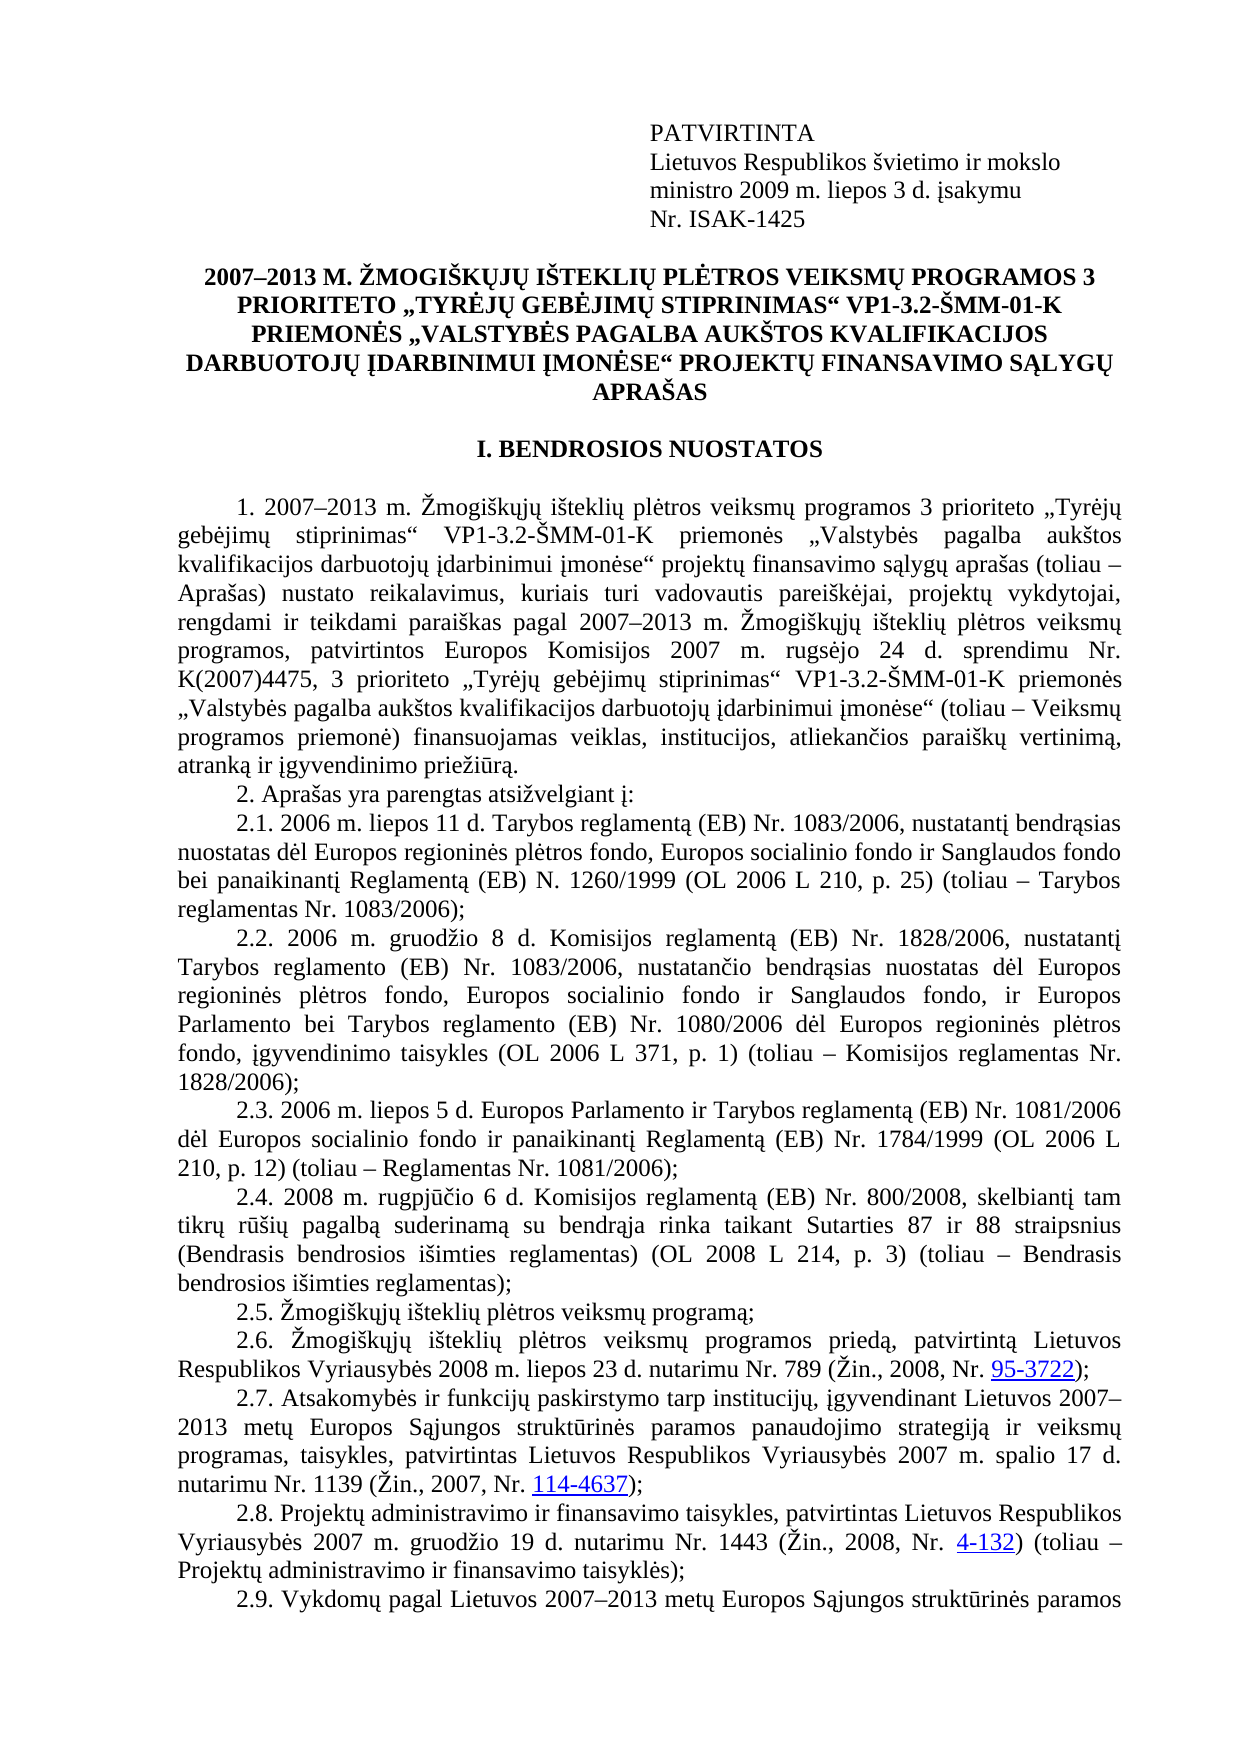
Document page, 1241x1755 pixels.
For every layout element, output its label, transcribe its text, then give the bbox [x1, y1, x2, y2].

text Lietuvos Respublikos švietimo ir mokslo ministro 2009 m. liepos 3 d. įsakymu Nr. ISAK-1425 [649, 147, 1122, 233]
text 2.8. Projektų administravimo ir finansavimo taisykles, patvirtintas Lietuvos Respublikos Vyriausybės 2007 m. gruodžio 19 d. nutarimu Nr. 1443 (Žin., 2008, Nr. 4-132) (toliau – Projektų administravimo ir finansavimo taisyklės); [177, 1498, 1122, 1584]
text 2.3. 2006 m. liepos 5 d. Europos Parlamento ir Tarybos reglamentą (EB) Nr. 1081/2006 dėl Europos socialinio fondo ir panaikinantį Reglamentą (EB) Nr. 1784/1999 (OL 2006 L 210, p. 12) (toliau – Reglamentas Nr. 1081/2006); [177, 1096, 1122, 1182]
text 2.4. 2008 m. rugpjūčio 6 d. Komisijos reglamentą (EB) Nr. 800/2008, skelbiantį tam tikrų rūšių pagalbą suderinamą su bendrąja rinka taikant Sutarties 87 ir 88 straipsnius (Bendrasis bendrosios išimties reglamentas) (OL 2008 L 214, p. 3) (toliau – Bendrasis bendrosios išimties reglamentas); [177, 1182, 1122, 1297]
text 2.6. Žmogiškųjų išteklių plėtros veiksmų programos priedą, patvirtintą Lietuvos Respublikos Vyriausybės 2008 m. liepos 23 d. nutarimu Nr. 789 (Žin., 2008, Nr. 95-3722); [177, 1326, 1122, 1383]
text 2.5. Žmogiškųjų išteklių plėtros veiksmų programą; [177, 1297, 1122, 1326]
text 1. 2007–2013 m. Žmogiškųjų išteklių plėtros veiksmų programos 3 prioriteto „Tyrėjų gebėjimų stiprinimas“ VP1-3.2-ŠMM-01-K priemonės „Valstybės pagalba aukštos kvalifikacijos darbuotojų įdarbinimui įmonėse“ projektų finansavimo sąlygų aprašas (toliau – Aprašas) nustato reikalavimus, kuriais turi vadovautis pareiškėjai, projektų vykdytojai, rengdami ir teikdami paraiškas pagal 2007–2013 m. Žmogiškųjų išteklių plėtros veiksmų programos, patvirtintos Europos Komisijos 2007 m. rugsėjo 24 d. sprendimu Nr. K(2007)4475, 3 prioriteto „Tyrėjų gebėjimų stiprinimas“ VP1-3.2-ŠMM-01-K priemonės „Valstybės pagalba aukštos kvalifikacijos darbuotojų įdarbinimui įmonėse“ (toliau – Veiksmų programos priemonė) finansuojamas veiklas, institucijos, atliekančios paraiškų vertinimą, atranką ir įgyvendinimo priežiūrą. [177, 492, 1122, 779]
text 2.2. 2006 m. gruodžio 8 d. Komisijos reglamentą (EB) Nr. 1828/2006, nustatantį Tarybos reglamento (EB) Nr. 1083/2006, nustatančio bendrąsias nuostatas dėl Europos regioninės plėtros fondo, Europos socialinio fondo ir Sanglaudos fondo, ir Europos Parlamento bei Tarybos reglamento (EB) Nr. 1080/2006 dėl Europos regioninės plėtros fondo, įgyvendinimo taisykles (OL 2006 L 371, p. 1) (toliau – Komisijos reglamentas Nr. 1828/2006); [177, 923, 1122, 1096]
text 2. Aprašas yra parengtas atsižvelgiant į: [177, 779, 1122, 808]
text 2.9. Vykdomų pagal Lietuvos 2007–2013 metų Europos Sąjungos struktūrinės paramos [177, 1584, 1122, 1613]
text 2007–2013 m. Žmogiškųjų išteklių plėtros veiksmų programos 3 prioriteto „TYRĖJŲ GEBĖJIMŲ STIPRINIMAS“ VP1-3.2-ŠMM-01-K PRIEMONĖS „VALSTYBĖS PAGALBA AUKŠTOS KVALIFIKACIJOS DARBUOTOJŲ ĮDARBINIMUI ĮMONĖSE“ projektų finansavimo sąlygų aprašas [177, 262, 1122, 406]
text patvirtinta [649, 118, 1122, 147]
text 2.1. 2006 m. liepos 11 d. Tarybos reglamentą (EB) Nr. 1083/2006, nustatantį bendrąsias nuostatas dėl Europos regioninės plėtros fondo, Europos socialinio fondo ir Sanglaudos fondo bei panaikinantį Reglamentą (EB) N. 1260/1999 (OL 2006 L 210, p. 25) (toliau – Tarybos reglamentas Nr. 1083/2006); [177, 808, 1122, 923]
text I. Bendrosios nuostatos [177, 434, 1122, 463]
text 2.7. Atsakomybės ir funkcijų paskirstymo tarp institucijų, įgyvendinant Lietuvos 2007–2013 metų Europos Sąjungos struktūrinės paramos panaudojimo strategiją ir veiksmų programas, taisykles, patvirtintas Lietuvos Respublikos Vyriausybės 2007 m. spalio 17 d. nutarimu Nr. 1139 (Žin., 2007, Nr. 114-4637); [177, 1383, 1122, 1498]
